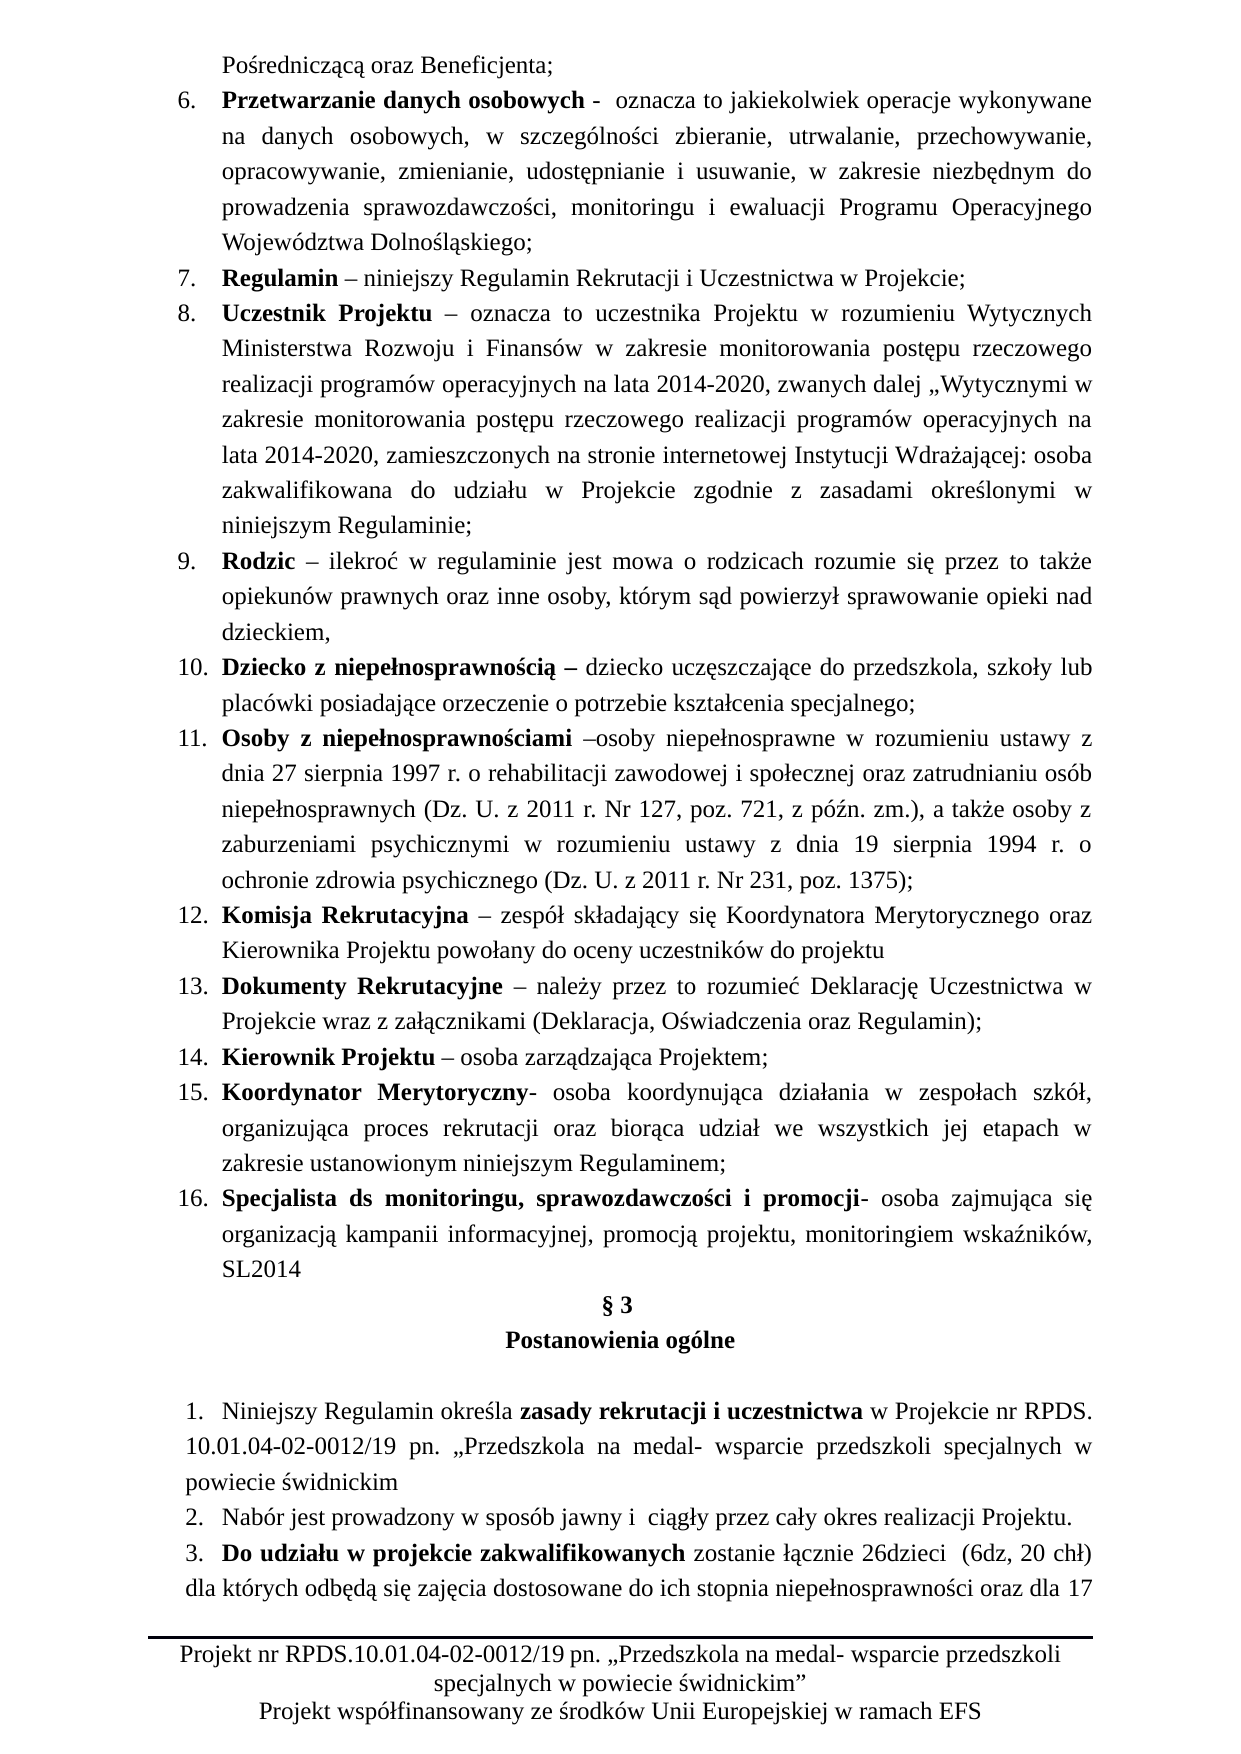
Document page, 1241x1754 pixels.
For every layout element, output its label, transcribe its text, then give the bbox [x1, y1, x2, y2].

list Koordynator Merytoryczny- osoba koordynująca działania w zespołach szkół, organizująca proces rekrutacji oraz biorąca udział we wszystkich jej etapach w zakresie ustanowionym niniejszym Regulaminem; [177, 1071, 1093, 1177]
list Przetwarzanie danych osobowych - oznacza to jakiekolwiek operacje wykonywane na danych osobowych, w szczególności zbieranie, utrwalanie, przechowywanie, opracowywanie, zmienianie, udostępnianie i usuwanie, w zakresie niezbędnym do prowadzenia sprawozdawczości, monitoringu i ewaluacji Programu Operacyjnego Województwa Dolnośląskiego; [177, 79, 1093, 256]
list Dokumenty Rekrutacyjne – należy przez to rozumieć Deklarację Uczestnictwa w Projekcie wraz z załącznikami (Deklaracja, Oświadczenia oraz Regulamin); [177, 964, 1093, 1035]
text § 3 [148, 1283, 1093, 1318]
list Regulamin – niniejszy Regulamin Rekrutacji i Uczestnictwa w Projekcie; [177, 256, 1093, 291]
list Rodzic – ilekroć w regulaminie jest mowa o rodzicach rozumie się przez to także opiekunów prawnych oraz inne osoby, którym sąd powierzył sprawowanie opieki nad dzieckiem, [177, 539, 1093, 646]
list Specjalista ds monitoringu, sprawozdawczości i promocji- osoba zajmująca się organizacją kampanii informacyjnej, promocją projektu, monitoringiem wskaźników, SL2014 [177, 1177, 1093, 1283]
list Pośredniczącą oraz Beneficjenta; [177, 43, 1093, 79]
list Niniejszy Regulamin określa zasady rekrutacji i uczestnictwa w Projekcie nr RPDS. 10.01.04-02-0012/19 pn. „Przedszkola na medal- wsparcie przedszkoli specjalnych w powiecie świdnickim [185, 1389, 1093, 1496]
list Dziecko z niepełnosprawnością – dziecko uczęszczające do przedszkola, szkoły lub placówki posiadające orzeczenie o potrzebie kształcenia specjalnego; [177, 646, 1093, 716]
list Do udziału w projekcie zakwalifikowanych zostanie łącznie 26dzieci (6dz, 20 chł) dla których odbędą się zajęcia dostosowane do ich stopnia niepełnosprawności oraz dla 17 [185, 1531, 1093, 1602]
list Uczestnik Projektu – oznacza to uczestnika Projektu w rozumieniu Wytycznych Ministerstwa Rozwoju i Finansów w zakresie monitorowania postępu rzeczowego realizacji programów operacyjnych na lata 2014-2020, zwanych dalej „Wytycznymi w zakresie monitorowania postępu rzeczowego realizacji programów operacyjnych na lata 2014-2020, zamieszczonych na stronie internetowej Instytucji Wdrażającej: osoba zakwalifikowana do udziału w Projekcie zgodnie z zasadami określonymi w niniejszym Regulaminie; [177, 291, 1093, 539]
list Osoby z niepełnosprawnościami –osoby niepełnosprawne w rozumieniu ustawy z dnia 27 sierpnia 1997 r. o rehabilitacji zawodowej i społecznej oraz zatrudnianiu osób niepełnosprawnych (Dz. U. z 2011 r. Nr 127, poz. 721, z późn. zm.), a także osoby z zaburzeniami psychicznymi w rozumieniu ustawy z dnia 19 sierpnia 1994 r. o ochronie zdrowia psychicznego (Dz. U. z 2011 r. Nr 231, poz. 1375); [177, 716, 1093, 893]
list Kierownik Projektu – osoba zarządzająca Projektem; [177, 1035, 1093, 1071]
list Komisja Rekrutacyjna – zespół składający się Koordynatora Merytorycznego oraz Kierownika Projektu powołany do oceny uczestników do projektu [177, 893, 1093, 964]
text Postanowienia ogólne [148, 1318, 1093, 1354]
list Nabór jest prowadzony w sposób jawny i ciągły przez cały okres realizacji Projektu. [185, 1496, 1093, 1531]
